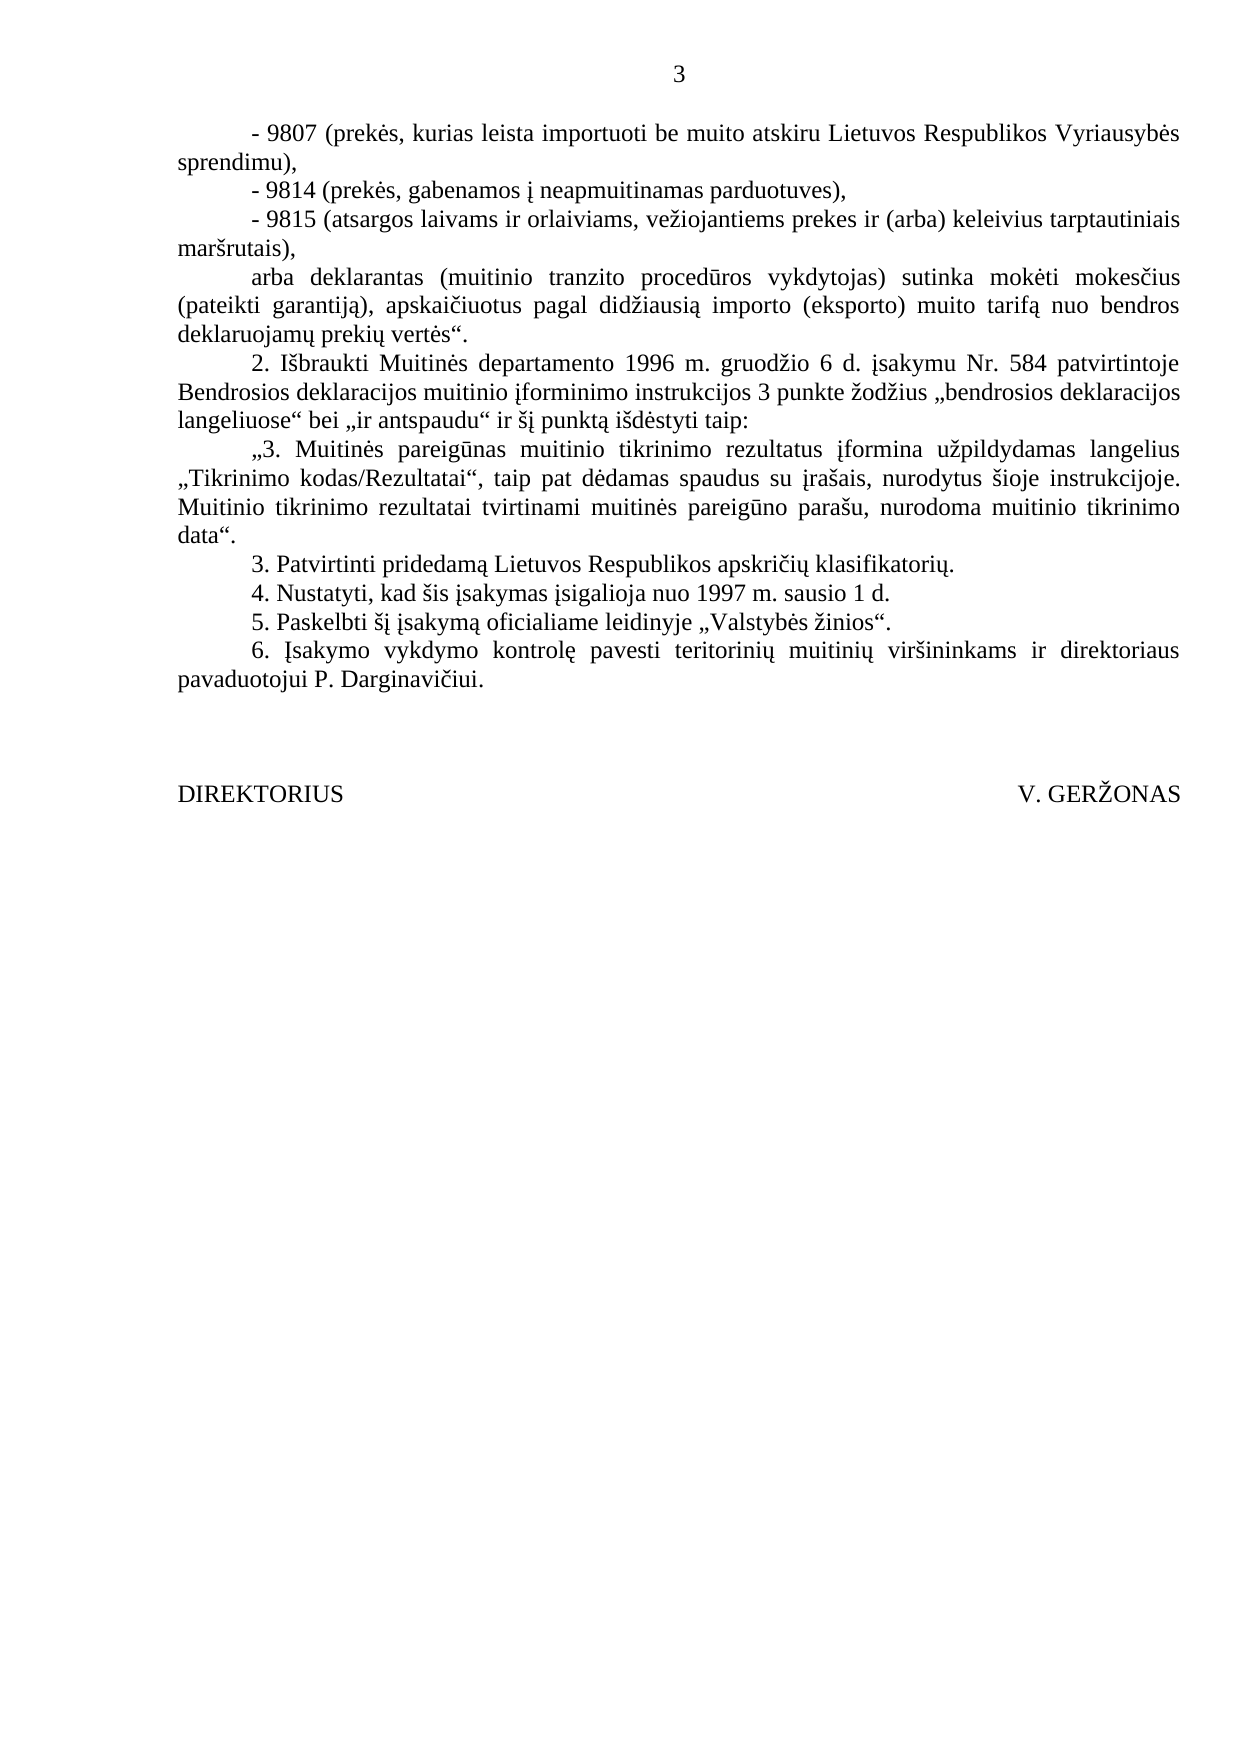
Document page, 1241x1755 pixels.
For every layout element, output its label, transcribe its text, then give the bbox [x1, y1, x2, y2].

text DIREKTORIUS V. GERŽONAS [177, 779, 1181, 808]
text 5. Paskelbti šį įsakymą oficialiame leidinyje „Valstybės žinios“. [177, 607, 1181, 636]
text - 9814 (prekės, gabenamos į neapmuitinamas parduotuves), [177, 176, 1181, 204]
text 3. Patvirtinti pridedamą Lietuvos Respublikos apskričių klasifikatorių. [177, 549, 1181, 578]
text 4. Nustatyti, kad šis įsakymas įsigalioja nuo 1997 m. sausio 1 d. [177, 578, 1181, 607]
text „3. Muitinės pareigūnas muitinio tikrinimo rezultatus įformina užpildydamas langelius „Tikrinimo kodas/Rezultatai“, taip pat dėdamas spaudus su įrašais, nurodytus šioje instrukcijoje. Muitinio tikrinimo rezultatai tvirtinami muitinės pareigūno parašu, nurodoma muitinio tikrinimo data“. [177, 434, 1181, 549]
text - 9815 (atsargos laivams ir orlaiviams, vežiojantiems prekes ir (arba) keleivius tarptautiniais maršrutais), [177, 204, 1181, 262]
text - 9807 (prekės, kurias leista importuoti be muito atskiru Lietuvos Respublikos Vyriausybės sprendimu), [177, 118, 1181, 176]
text 6. Įsakymo vykdymo kontrolę pavesti teritorinių muitinių viršininkams ir direktoriaus pavaduotojui P. Darginavičiui. [177, 636, 1181, 693]
text 2. Išbraukti Muitinės departamento 1996 m. gruodžio 6 d. įsakymu Nr. 584 patvirtintoje Bendrosios deklaracijos muitinio įforminimo instrukcijos 3 punkte žodžius „bendrosios deklaracijos langeliuose“ bei „ir antspaudu“ ir šį punktą išdėstyti taip: [177, 348, 1181, 434]
text arba deklarantas (muitinio tranzito procedūros vykdytojas) sutinka mokėti mokesčius (pateikti garantiją), apskaičiuotus pagal didžiausią importo (eksporto) muito tarifą nuo bendros deklaruojamų prekių vertės“. [177, 262, 1181, 348]
